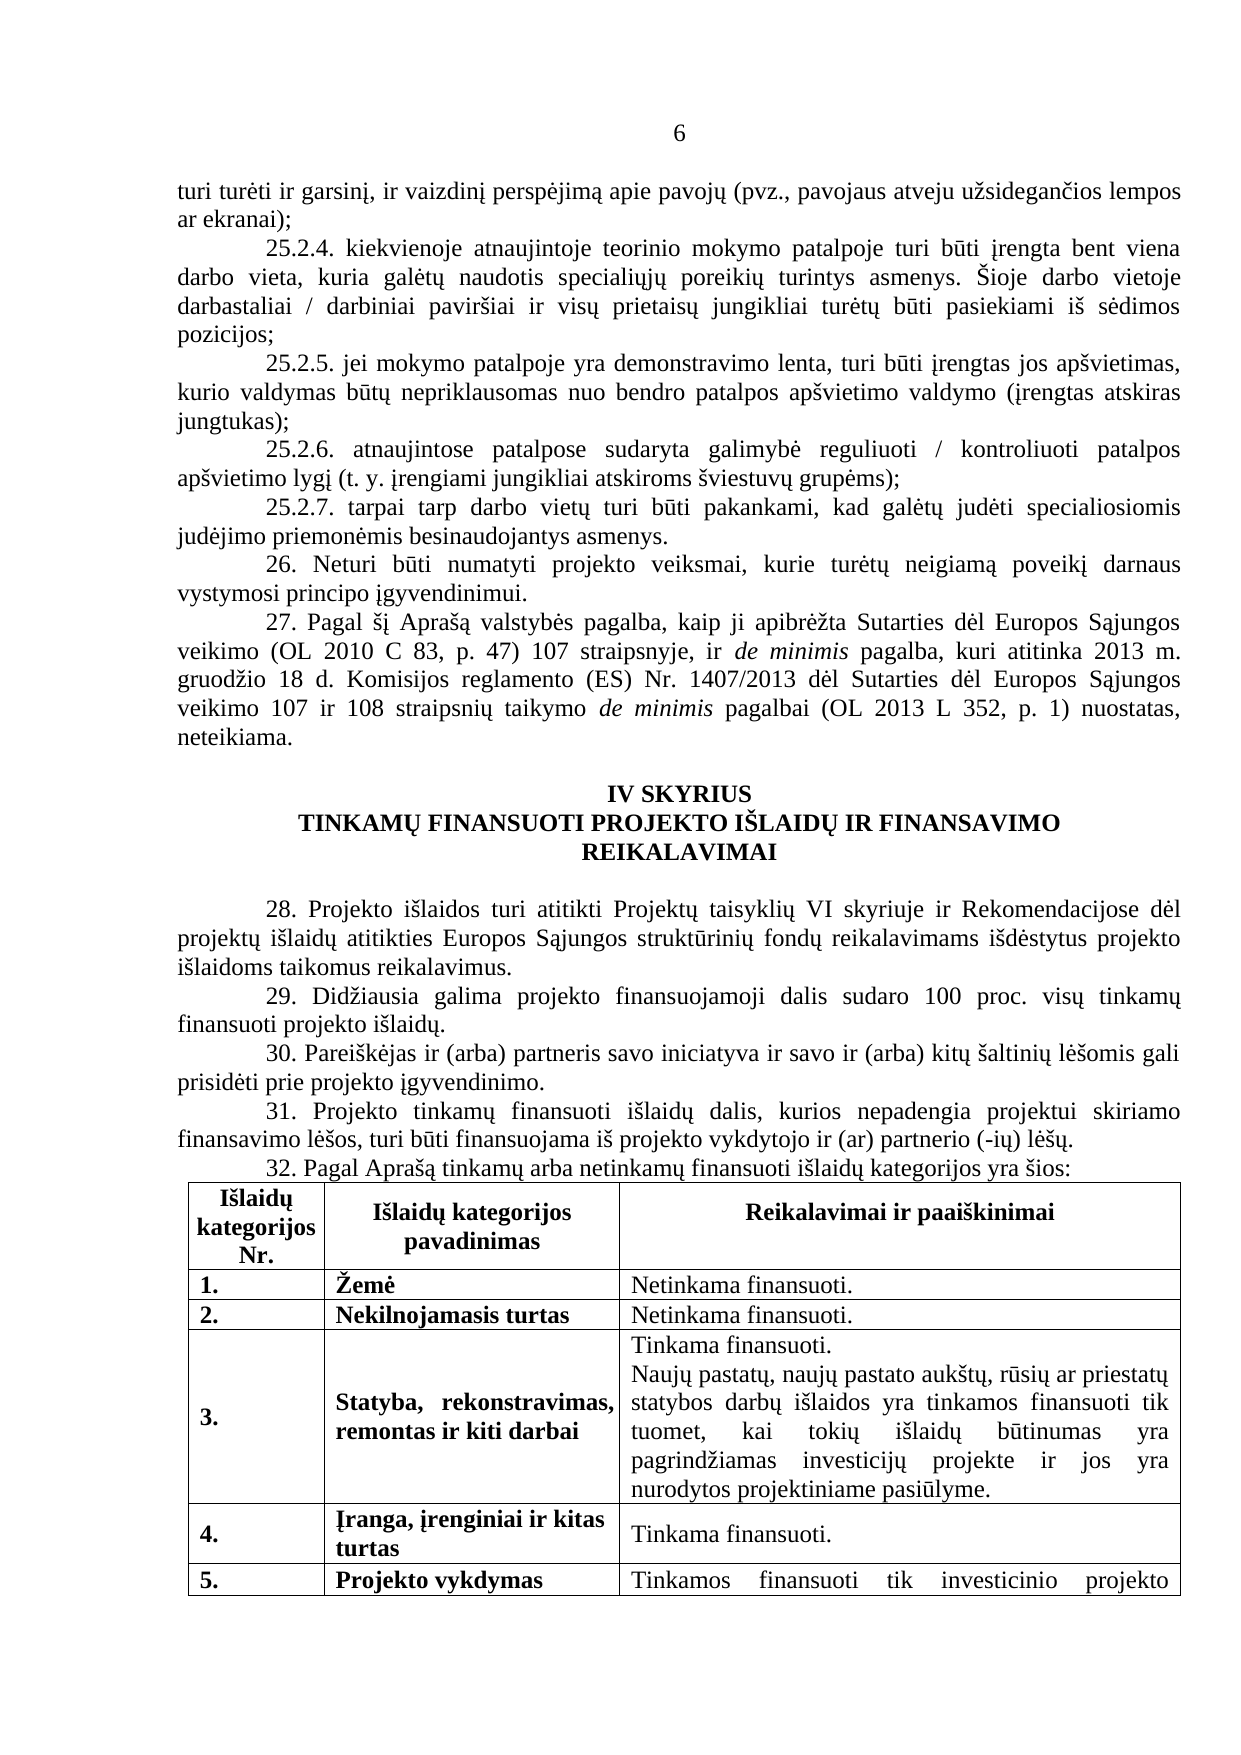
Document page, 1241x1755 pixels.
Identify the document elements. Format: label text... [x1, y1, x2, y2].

table_cell Nekilnojamasis turtas [325, 1300, 619, 1329]
table_cell Statyba, rekonstravimas, remontas ir kiti darbai [325, 1330, 619, 1502]
text 25.2.7. tarpai tarp darbo vietų turi būti pakankami, kad galėtų judėti specialiosiomis judėjimo priemonėmis besinaudojantys asmenys. [177, 492, 1182, 549]
text 29. Didžiausia galima projekto finansuojamoji dalis sudaro 100 proc. visų tinkamų finansuoti projekto išlaidų. [177, 981, 1182, 1038]
text 27. Pagal šį Aprašą valstybės pagalba, kaip ji apibrėžta Sutarties dėl Europos Sąjungos veikimo (OL 2010 C 83, p. 47) 107 straipsnyje, ir de minimis pagalba, kuri atitinka 2013 m. gruodžio 18 d. Komisijos reglamento (ES) Nr. 1407/2013 dėl Sutarties dėl Europos Sąjungos veikimo 107 ir 108 straipsnių taikymo de minimis pagalbai (OL 2013 L 352, p. 1) nuostatas, neteikiama. [177, 607, 1182, 751]
text TINKAMŲ FINANSUOTI PROJEKTO IŠLAIDŲ IR FINANSAVIMO [177, 808, 1182, 837]
table_cell Tinkamos finansuoti tik investicinio projekto [620, 1564, 1180, 1595]
table_cell 2. [189, 1300, 324, 1329]
table_header Išlaidų kategorijos Nr. [189, 1183, 324, 1269]
text 25.2.4. kiekvienoje atnaujintoje teorinio mokymo patalpoje turi būti įrengta bent viena darbo vieta, kuria galėtų naudotis specialiųjų poreikių turintys asmenys. Šioje darbo vietoje darbastaliai / darbiniai paviršiai ir visų prietaisų jungikliai turėtų būti pasiekiami iš sėdimos pozicijos; [177, 233, 1182, 348]
text 30. Pareiškėjas ir (arba) partneris savo iniciatyva ir savo ir (arba) kitų šaltinių lėšomis gali prisidėti prie projekto įgyvendinimo. [177, 1038, 1182, 1096]
text 28. Projekto išlaidos turi atitikti Projektų taisyklių VI skyriuje ir Rekomendacijose dėl projektų išlaidų atitikties Europos Sąjungos struktūrinių fondų reikalavimams išdėstytus projekto išlaidoms taikomus reikalavimus. [177, 894, 1182, 981]
table_cell 5. [189, 1564, 324, 1595]
text 25.2.5. jei mokymo patalpoje yra demonstravimo lenta, turi būti įrengtas jos apšvietimas, kurio valdymas būtų nepriklausomas nuo bendro patalpos apšvietimo valdymo (įrengtas atskiras jungtukas); [177, 348, 1182, 434]
table_cell Žemė [325, 1270, 619, 1299]
table_cell Netinkama finansuoti. [620, 1270, 1180, 1299]
table_cell 4. [189, 1504, 324, 1563]
table_header Išlaidų kategorijos pavadinimas [325, 1183, 619, 1269]
text 31. Projekto tinkamų finansuoti išlaidų dalis, kurios nepadengia projektui skiriamo finansavimo lėšos, turi būti finansuojama iš projekto vykdytojo ir (ar) partnerio (-ių) lėšų. [177, 1096, 1182, 1153]
text turi turėti ir garsinį, ir vaizdinį perspėjimą apie pavojų (pvz., pavojaus atveju užsidegančios lempos ar ekranai); [177, 176, 1182, 233]
text 32. Pagal Aprašą tinkamų arba netinkamų finansuoti išlaidų kategorijos yra šios: [177, 1153, 1182, 1182]
text REIKALAVIMAI [177, 837, 1182, 866]
table_header Reikalavimai ir paaiškinimai [620, 1183, 1180, 1269]
table_cell Netinkama finansuoti. [620, 1300, 1180, 1329]
text 25.2.6. atnaujintose patalpose sudaryta galimybė reguliuoti / kontroliuoti patalpos apšvietimo lygį (t. y. įrengiami jungikliai atskiroms šviestuvų grupėms); [177, 434, 1182, 492]
text IV SKYRIUS [177, 779, 1182, 808]
text 26. Neturi būti numatyti projekto veiksmai, kurie turėtų neigiamą poveikį darnaus vystymosi principo įgyvendinimui. [177, 549, 1182, 607]
table_cell 1. [189, 1270, 324, 1299]
table_cell 3. [189, 1330, 324, 1502]
table_cell Tinkama finansuoti. [620, 1504, 1180, 1563]
table_cell Projekto vykdymas [325, 1564, 619, 1595]
table_cell Įranga, įrenginiai ir kitas turtas [325, 1504, 619, 1563]
table_cell Tinkama finansuoti. Naujų pastatų, naujų pastato aukštų, rūsių ar priestatų statybos darbų išlaidos yra tinkamos finansuoti tik tuomet, kai tokių išlaidų būtinumas yra pagrindžiamas investicijų projekte ir jos yra nurodytos projektiniame pasiūlyme. [620, 1330, 1180, 1502]
